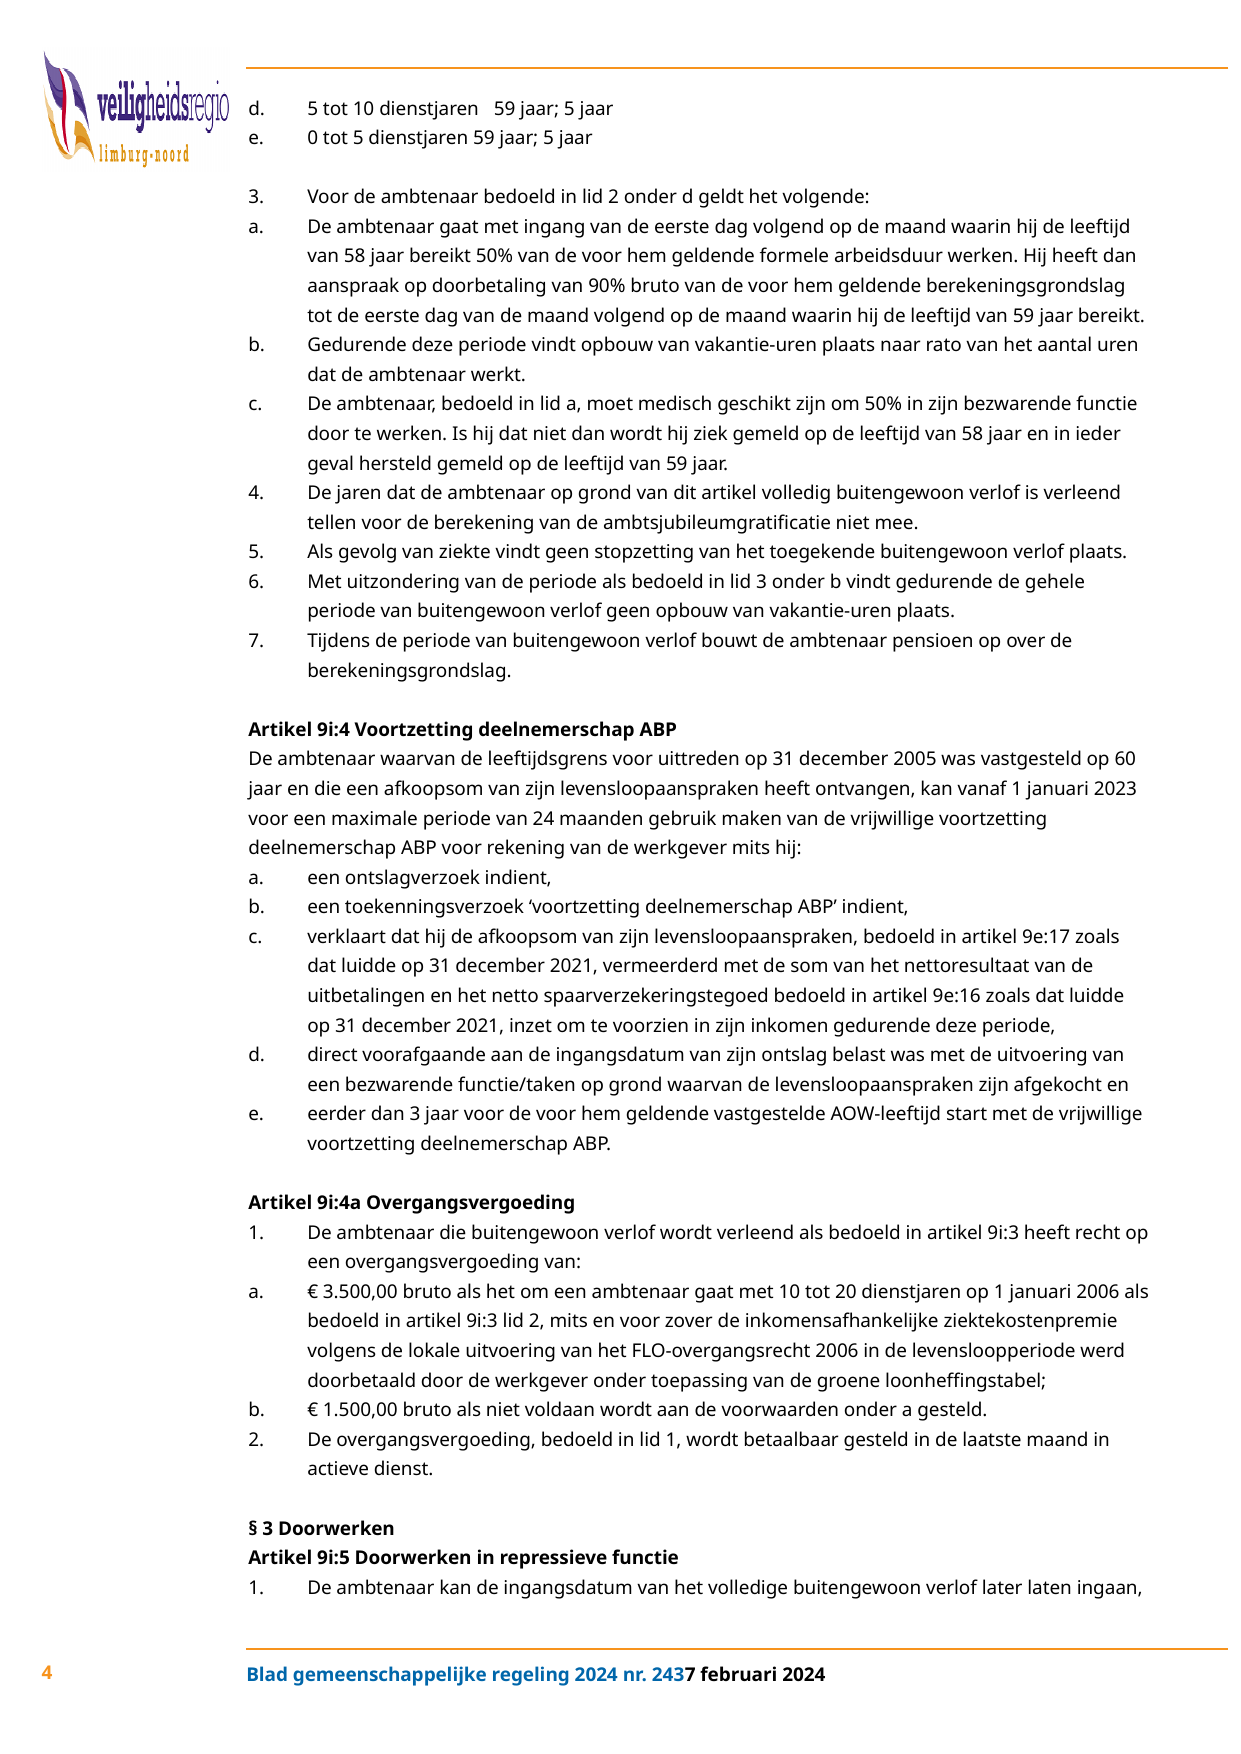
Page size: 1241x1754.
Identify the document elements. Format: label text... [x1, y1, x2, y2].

list 0 tot 5 dienstjaren 59 jaar; 5 jaar [248, 124, 1152, 150]
picture [41, 47, 231, 172]
list Tijdens de periode van buitengewoon verlof bouwt de ambtenaar pensioen op over de berekeningsgrondslag. [248, 627, 1152, 683]
list De ambtenaar die buitengewoon verlof wordt verleend als bedoeld in artikel 9i:3 heeft recht op een overgangsvergoeding van: [248, 1219, 1152, 1274]
list eerder dan 3 jaar voor de voor hem geldende vastgestelde AOW-leeftijd start met de vrijwillige voortzetting deelnemerschap ABP. [248, 1101, 1152, 1156]
list De jaren dat de ambtenaar op grond van dit artikel volledig buitengewoon verlof is verleend tellen voor de berekening van de ambtsjubileumgratificatie niet mee. [248, 479, 1152, 535]
list 5 tot 10 dienstjaren 59 jaar; 5 jaar [248, 95, 1152, 121]
list Gedurende deze periode vindt opbouw van vakantie-uren plaats naar rato van het aantal uren dat de ambtenaar werkt. [248, 331, 1152, 387]
text Artikel 9i:4a Overgangsvergoeding [248, 1189, 1152, 1215]
list Met uitzondering van de periode als bedoeld in lid 3 onder b vindt gedurende de gehele periode van buitengewoon verlof geen opbouw van vakantie-uren plaats. [248, 568, 1152, 623]
list direct voorafgaande aan de ingangsdatum van zijn ontslag belast was met de uitvoering van een bezwarende functie/taken op grond waarvan de levensloopaanspraken zijn afgekocht en [248, 1041, 1152, 1097]
list € 3.500,00 bruto als het om een ambtenaar gaat met 10 tot 20 dienstjaren op 1 januari 2006 als bedoeld in artikel 9i:3 lid 2, mits en voor zover de inkomensafhankelijke ziektekostenpremie volgens de lokale uitvoering van het FLO-overgangsrecht 2006 in de levensloopperiode werd doorbetaald door de werkgever onder toepassing van de groene loonheffingstabel; [248, 1278, 1152, 1393]
list De overgangsvergoeding, bedoeld in lid 1, wordt betaalbaar gesteld in de laatste maand in actieve dienst. [248, 1426, 1152, 1481]
list De ambtenaar gaat met ingang van de eerste dag volgend op de maand waarin hij de leeftijd van 58 jaar bereikt 50% van de voor hem geldende formele arbeidsduur werken. Hij heeft dan aanspraak op doorbetaling van 90% bruto van de voor hem geldende berekeningsgrondslag tot de eerste dag van de maand volgend op de maand waarin hij de leeftijd van 59 jaar bereikt. [248, 213, 1152, 328]
text § 3 Doorwerken [248, 1515, 1152, 1541]
list verklaart dat hij de afkoopsom van zijn levensloopaanspraken, bedoeld in artikel 9e:17 zoals dat luidde op 31 december 2021, vermeerderd met de som van het nettoresultaat van de uitbetalingen en het netto spaarverzekeringstegoed bedoeld in artikel 9e:16 zoals dat luidde op 31 december 2021, inzet om te voorzien in zijn inkomen gedurende deze periode, [248, 923, 1152, 1038]
list De ambtenaar, bedoeld in lid a, moet medisch geschikt zijn om 50% in zijn bezwarende functie door te werken. Is hij dat niet dan wordt hij ziek gemeld op de leeftijd van 58 jaar en in ieder geval hersteld gemeld op de leeftijd van 59 jaar. [248, 391, 1152, 476]
list Als gevolg van ziekte vindt geen stopzetting van het toegekende buitengewoon verlof plaats. [248, 538, 1152, 564]
list een toekenningsverzoek ‘voortzetting deelnemerschap ABP’ indient, [248, 893, 1152, 919]
list De ambtenaar kan de ingangsdatum van het volledige buitengewoon verlof later laten ingaan, [248, 1574, 1152, 1600]
list een ontslagverzoek indient, [248, 864, 1152, 890]
list Voor de ambtenaar bedoeld in lid 2 onder d geldt het volgende: [248, 183, 1152, 209]
text De ambtenaar waarvan de leeftijdsgrens voor uittreden op 31 december 2005 was vastgesteld op 60 jaar en die een afkoopsom van zijn levensloopaanspraken heeft ontvangen, kan vanaf 1 januari 2023 voor een maximale periode van 24 maanden gebruik maken van de vrijwillige voortzetting deelnemerschap ABP voor rekening van de werkgever mits hij: [248, 746, 1152, 860]
text Artikel 9i:5 Doorwerken in repressieve functie [248, 1544, 1152, 1570]
text Artikel 9i:4 Voortzetting deelnemerschap ABP [248, 716, 1152, 742]
list € 1.500,00 bruto als niet voldaan wordt aan de voorwaarden onder a gesteld. [248, 1396, 1152, 1422]
